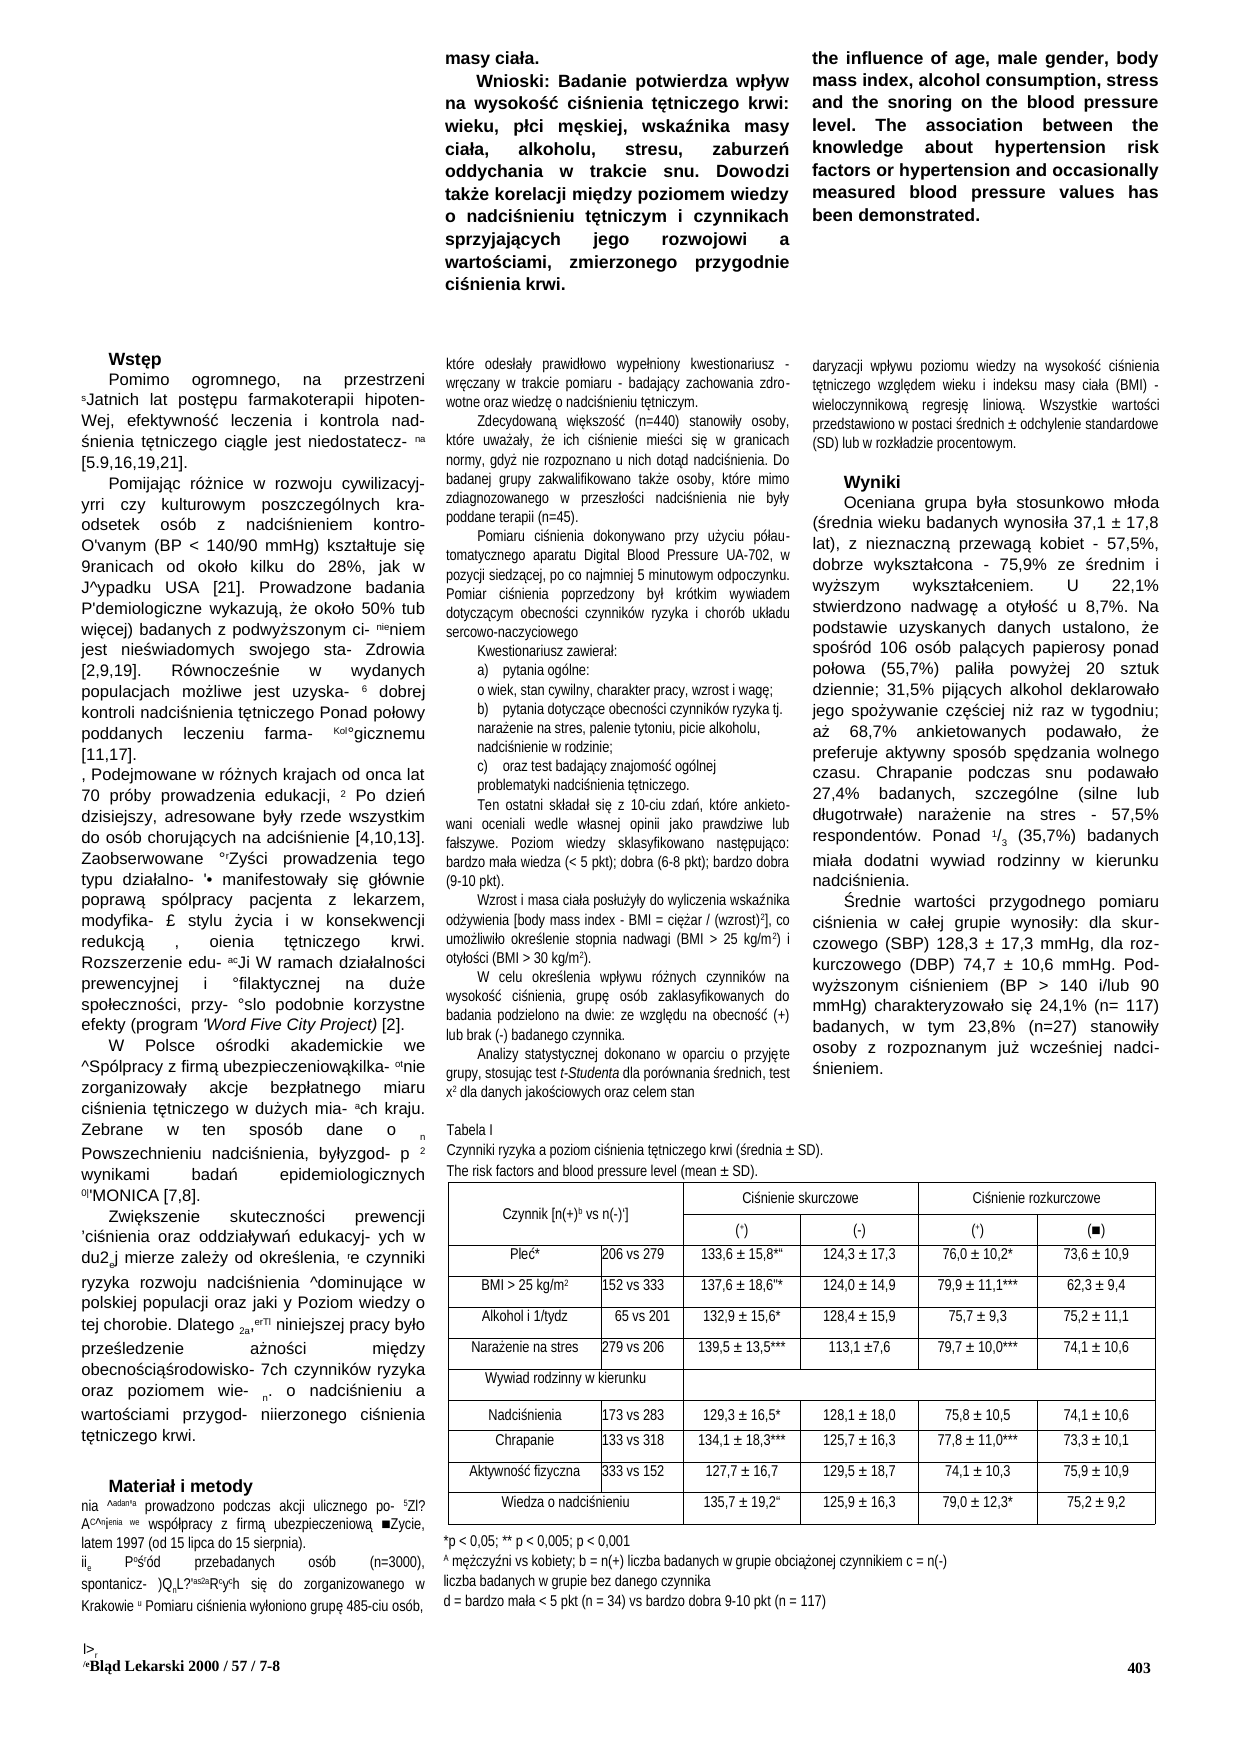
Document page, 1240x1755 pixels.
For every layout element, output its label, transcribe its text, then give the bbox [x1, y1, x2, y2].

table_cell (■) [1038, 1215, 1155, 1245]
table_cell 124,3 ± 17,3 [801, 1246, 918, 1276]
text Pomiaru ciśnienia dokonywano przy użyciu półau­tomatycznego aparatu Digital Blood Pressure UA-702, w pozycji siedzącej, po co najmniej 5 minutowym odpo­czynku. Pomiar ciśnienia poprzedzony był krótkim wy­wiadem dotyczącym obecności czynników ryzyka i cho­rób układu sercowo-naczyciowego [446, 527, 790, 641]
list pytania ogólne: [446, 661, 790, 679]
text Tabela I [446, 1120, 889, 1138]
table_cell 75,2 ± 9,2 [1038, 1493, 1155, 1524]
text d = bardzo mała < 5 pkt (n = 34) vs bardzo dobra 9-10 pkt (n = 117) [443, 1591, 948, 1609]
table_cell 127,7 ± 16,7 [684, 1463, 800, 1492]
table_cell 139,5 ± 13,5*** [684, 1339, 800, 1369]
text W celu określenia wpływu różnych czynników na wysokość ciśnienia, grupę osób zaklasyfikowanych do badania podzielono na dwie: ze względu na obecność (+) lub brak (-) badanego czynnika. [446, 968, 790, 1043]
text które odesłały prawidłowo wypełniony kwestionariusz - wręczany w trakcie pomiaru - badający zachowania zdro­wotne oraz wiedzę o nadciśnieniu tętniczym. [446, 354, 790, 411]
text Wzrost i masa ciała posłużyły do wyliczenia wskaź­nika odżywienia [body mass index - BMI = ciężar / (wzrost)2], co umożliwiło określenie stopnia nadwagi (BMI > 25 kg/m2) i otyłości (BMI > 30 kg/m2). [446, 891, 790, 967]
table_cell Chrapanie [449, 1431, 601, 1462]
table_cell 113,1 ±7,6 [801, 1339, 918, 1369]
text Analizy statystycznej dokonano w oparciu o przyję­te grupy, stosując test t-Studenta dla porównania śred­nich, test x2 dla danych jakościowych oraz celem stan­ [446, 1044, 790, 1101]
list oraz test badający znajomość ogólnej problematyki nadciśnienia tętniczego. [477, 757, 790, 794]
text Oceniana grupa była stosunkowo mło­da (średnia wieku badanych wynosiła 37,1 ± 17,8 lat), z nieznaczną przewagą kobiet - 57,5%, dobrze wykształcona - 75,9% ze średnim i wyższym wykształceniem. U 22,1% stwierdzono nadwagę a otyłość u 8,7%. Na podstawie uzyskanych danych ustalono, że spośród 106 osób palących papierosy ponad połowa (55,7%) paliła po­wyżej 20 sztuk dziennie; 31,5% pijących al­kohol deklarowało jego spożywanie częściej niż raz w tygodniu; aż 68,7% ankietowanych podawało, że preferuje aktywny sposób spę­dzania wolnego czasu. Chrapanie podczas snu podawało 27,4% badanych, szczegól­ne (silne lub długotrwałe) narażenie na stres - 57,5% respondentów. Ponad 1/3 (35,7%) badanych miała dodatni wywiad rodzinny w kierunku nadciśnienia. [812, 492, 1159, 890]
text masy ciała. [445, 48, 789, 68]
text Pomimo ogromnego, na przestrzeni sJatnich lat postępu farmakoterapii hipoten- Wej, efektywność leczenia i kontrola nad- śnienia tętniczego ciągle jest niedostatecz- na [5.9,16,19,21]. [81, 369, 425, 472]
table_cell 124,0 ± 14,9 [801, 1277, 918, 1307]
subtitle Wyniki [812, 472, 1159, 492]
table_cell 133,6 ± 15,8*“ [684, 1246, 800, 1276]
table_header Ciśnienie skurczowe [684, 1183, 918, 1214]
text W Polsce ośrodki akademickie we ^Spólpracy z firmą ubezpieczeniowąkilka- otnie zorganizowały akcje bezpłatnego miaru ciśnienia tętniczego w dużych mia- ach kraju. Zebrane w ten sposób dane o n Powszechnieniu nadciśnienia, byłyzgod- p 2 wynikami badań epidemiologicznych 0|'MONICA [7,8]. [81, 1036, 425, 1205]
table_cell 75,2 ± 11,1 [1038, 1308, 1155, 1338]
table_cell 137,6 ± 18,6"* [684, 1277, 800, 1307]
text *p < 0,05; ** p < 0,005; p < 0,001 [443, 1531, 948, 1549]
text /eBląd Lekarski 2000 / 57 / 7-8 [83, 1657, 324, 1675]
table_cell [684, 1370, 1155, 1400]
table_header Czynnik [n(+)b vs n(-)‘] [449, 1183, 683, 1245]
table_cell 206 vs 279 [602, 1246, 683, 1276]
table_cell 279 vs 206 [602, 1339, 683, 1369]
table_cell 75,8 ± 10,5 [919, 1401, 1037, 1430]
table_cell Aktywność fizyczna [449, 1463, 601, 1492]
table_cell 173 vs 283 [602, 1401, 683, 1430]
text , Podejmowane w różnych krajach od onca lat 70 próby prowadzenia edukacji, 2 Po dzień dzisiejszy, adresowane były rzede wszystkim do osób chorujących na adciśnienie [4,10,13]. Zaobserwowane °rZyści prowadzenia tego typu działalno- '• manifestowały się głównie poprawą spólpracy pacjenta z lekarzem, modyfika- £ stylu życia i w konsekwencji redukcją , oienia tętniczego krwi. Rozszerzenie edu- acJi W ramach działalności prewencyjnej i °filaktycznej na duże społeczności, przy- °slo podobnie korzystne efekty (program 'Word Five City Project) [2]. [81, 765, 425, 1034]
table_cell 74,1 ± 10,3 [919, 1463, 1037, 1492]
table_cell 73,6 ± 10,9 [1038, 1246, 1155, 1276]
table_cell 133 vs 318 [602, 1431, 683, 1462]
text Zwiększenie skuteczności prewencji ’ciśnienia oraz oddziaływań edukacyj- ych w du2ej mierze zależy od określenia, re czynniki ryzyka rozwoju nadciśnienia ^dominujące w polskiej populacji oraz jaki y Poziom wiedzy o tej chorobie. Dlatego 2a,erTl niniejszej pracy było prześledzenie ażności między obecnościąśrodowisko- 7ch czynników ryzyka oraz poziomem wie- n. o nadciśnieniu a wartościami przygod- niierzonego ciśnienia tętniczego krwi. [81, 1206, 425, 1445]
table_cell 74,1 ± 10,6 [1038, 1339, 1155, 1369]
subtitle Wstęp [81, 349, 425, 369]
table_cell (+) [684, 1215, 800, 1245]
table_cell 135,7 ± 19,2“ [684, 1493, 800, 1524]
text Czynniki ryzyka a poziom ciśnienia tętniczego krwi (średnia ± SD). The risk factors and blood pressure level (mean ± SD). [446, 1141, 889, 1179]
table_cell 128,1 ± 18,0 [801, 1401, 918, 1430]
table_cell 132,9 ± 15,6* [684, 1308, 800, 1338]
text Kwestionariusz zawierał: [446, 642, 790, 660]
table_cell 73,3 ± 10,1 [1038, 1431, 1155, 1462]
table_cell 125,7 ± 16,3 [801, 1431, 918, 1462]
list pytania dotyczące obecności czynników ryzyka tj. narażenie na stres, palenie tytoniu, picie alkoholu, nadciśnienie w rodzinie; [477, 699, 790, 756]
text daryzacji wpływu poziomu wiedzy na wysokość ciśnie­nia tętniczego względem wieku i indeksu masy ciała (BMI) - wieloczynnikową regresję liniową. Wszystkie war­tości przedstawiono w postaci średnich ± odchylenie standardowe (SD) lub w rozkładzie procentowym. [812, 357, 1159, 452]
table_cell 129,5 ± 18,7 [801, 1463, 918, 1492]
table_cell 79,0 ± 12,3* [919, 1493, 1037, 1524]
text nia ^adan'a prowadzono podczas akcji ulicznego po- 5Zl?AC^nienia we współpracy z firmą ubezpieczeniową ■Zycie, latem 1997 (od 15 lipca do 15 sierpnia). [81, 1496, 425, 1552]
table_cell 129,3 ± 16,5* [684, 1401, 800, 1430]
text Średnie wartości przygodnego pomiaru ciśnienia w całej grupie wynosiły: dla skur­czowego (SBP) 128,3 ± 17,3 mmHg, dla roz­kurczowego (DBP) 74,7 ± 10,6 mmHg. Pod­wyższonym ciśnieniem (BP > 140 i/lub 90 mmHg) charakteryzowało się 24,1% (n= 117) badanych, w tym 23,8% (n=27) stanowiły osoby z rozpoznanym już wcześniej nadci­śnieniem. [812, 892, 1159, 1078]
text 403 [1127, 1659, 1157, 1677]
table_cell 76,0 ± 10,2* [919, 1246, 1037, 1276]
table_cell 75,9 ± 10,9 [1038, 1463, 1155, 1492]
table_cell 79,9 ± 11,1*** [919, 1277, 1037, 1307]
text Wnioski: Badanie potwierdza wpływ na wysokość ciśnienia tętnicze­go krwi: wieku, płci męskiej, wskaźni­ka masy ciała, alkoholu, stresu, zabu­rzeń oddychania w trakcie snu. Dowo­dzi także korelacji między poziomem wiedzy o nadciśnieniu tętniczym i czynnikach sprzyjających jego rozwo­jowi a wartościami, zmierzonego przy­godnie ciśnienia krwi. [445, 71, 789, 294]
text Ten ostatni składał się z 10-ciu zdań, które ankieto­wani oceniali wedle własnej opinii jako prawdziwe lub fałszywe. Poziom wiedzy sklasyfikowano następująco: bardzo mała wiedza (< 5 pkt); dobra (6-8 pkt); bardzo dobra (9-10 pkt). [446, 795, 790, 890]
table_cell (-) [801, 1215, 918, 1245]
table_cell Narażenie na stres [449, 1339, 601, 1369]
text l>r [83, 1640, 324, 1657]
table_cell BMI > 25 kg/m2 [449, 1277, 601, 1307]
table_cell 125,9 ± 16,3 [801, 1493, 918, 1524]
table_cell 65 vs 201 [602, 1308, 683, 1338]
table_cell 79,7 ± 10,0*** [919, 1339, 1037, 1369]
table_cell 152 vs 333 [602, 1277, 683, 1307]
text A mężczyźni vs kobiety; b = n(+) liczba badanych w grupie obciążonej czynnikiem c = n(-) liczba badanych w grupie bez danego czynnika [443, 1551, 948, 1589]
table_cell 128,4 ± 15,9 [801, 1308, 918, 1338]
text Pomijając różnice w rozwoju cywilizacyj- yrri czy kulturowym poszczególnych kra- odsetek osób z nadciśnieniem kontro- O'vanym (BP < 140/90 mmHg) kształtuje się 9ranicach od około kilku do 28%, jak w J^ypadku USA [21]. Prowadzone badania P'demiologiczne wykazują, że około 50% tub więcej) badanych z podwyższonym ci- nieniem jest nieświadomych swojego sta- Zdrowia [2,9,19]. Równocześnie w wy­danych populacjach możliwe jest uzyska- 6 dobrej kontroli nadciśnienia tętniczego Ponad połowy poddanych leczeniu farma- Kol°gicznemu [11,17]. [81, 473, 425, 763]
table_cell Wywiad rodzinny w kierunku [449, 1370, 683, 1400]
table_cell 75,7 ± 9,3 [919, 1308, 1037, 1338]
table_cell 77,8 ± 11,0*** [919, 1431, 1037, 1462]
text o wiek, stan cywilny, charakter pracy, wzrost i wagę; [446, 680, 790, 698]
table_cell 62,3 ± 9,4 [1038, 1277, 1155, 1307]
text iie Pośród przebadanych osób (n=3000), spontanicz- )QnL?'as2aRcych się do zorganizowanego w Krakowie u Pomiaru ciśnienia wyłoniono grupę 485-ciu osób, [81, 1553, 425, 1614]
table_cell Alkohol i 1/tydz [449, 1308, 601, 1338]
table_cell Nadciśnienia [449, 1401, 601, 1430]
table_cell Wiedza o nadciśnieniu [449, 1493, 683, 1524]
table_cell Pleć* [449, 1246, 601, 1276]
text Zdecydowaną większość (n=440) stanowiły osoby, które uważały, że ich ciśnienie mieści się w granicach normy, gdyż nie rozpoznano u nich dotąd nadciśnienia. Do badanej grupy zakwalifikowano także osoby, które mimo zdiagnozowanego w przeszłości nadciśnienia nie były poddane terapii (n=45). [446, 412, 790, 526]
table_cell 333 vs 152 [602, 1463, 683, 1492]
text the influence of age, male gender, body mass index, alcohol consumption, stress and the snoring on the blood pressure level. The association be­tween the knowledge about hyperten­sion risk factors or hypertension and occasionally measured blood pressure values has been demonstrated. [812, 47, 1159, 225]
table_cell 74,1 ± 10,6 [1038, 1401, 1155, 1430]
table_cell (+) [919, 1215, 1037, 1245]
table_cell 134,1 ± 18,3*** [684, 1431, 800, 1462]
text Materiał i metody [81, 1476, 425, 1496]
table_header Ciśnienie rozkurczowe [919, 1183, 1155, 1214]
